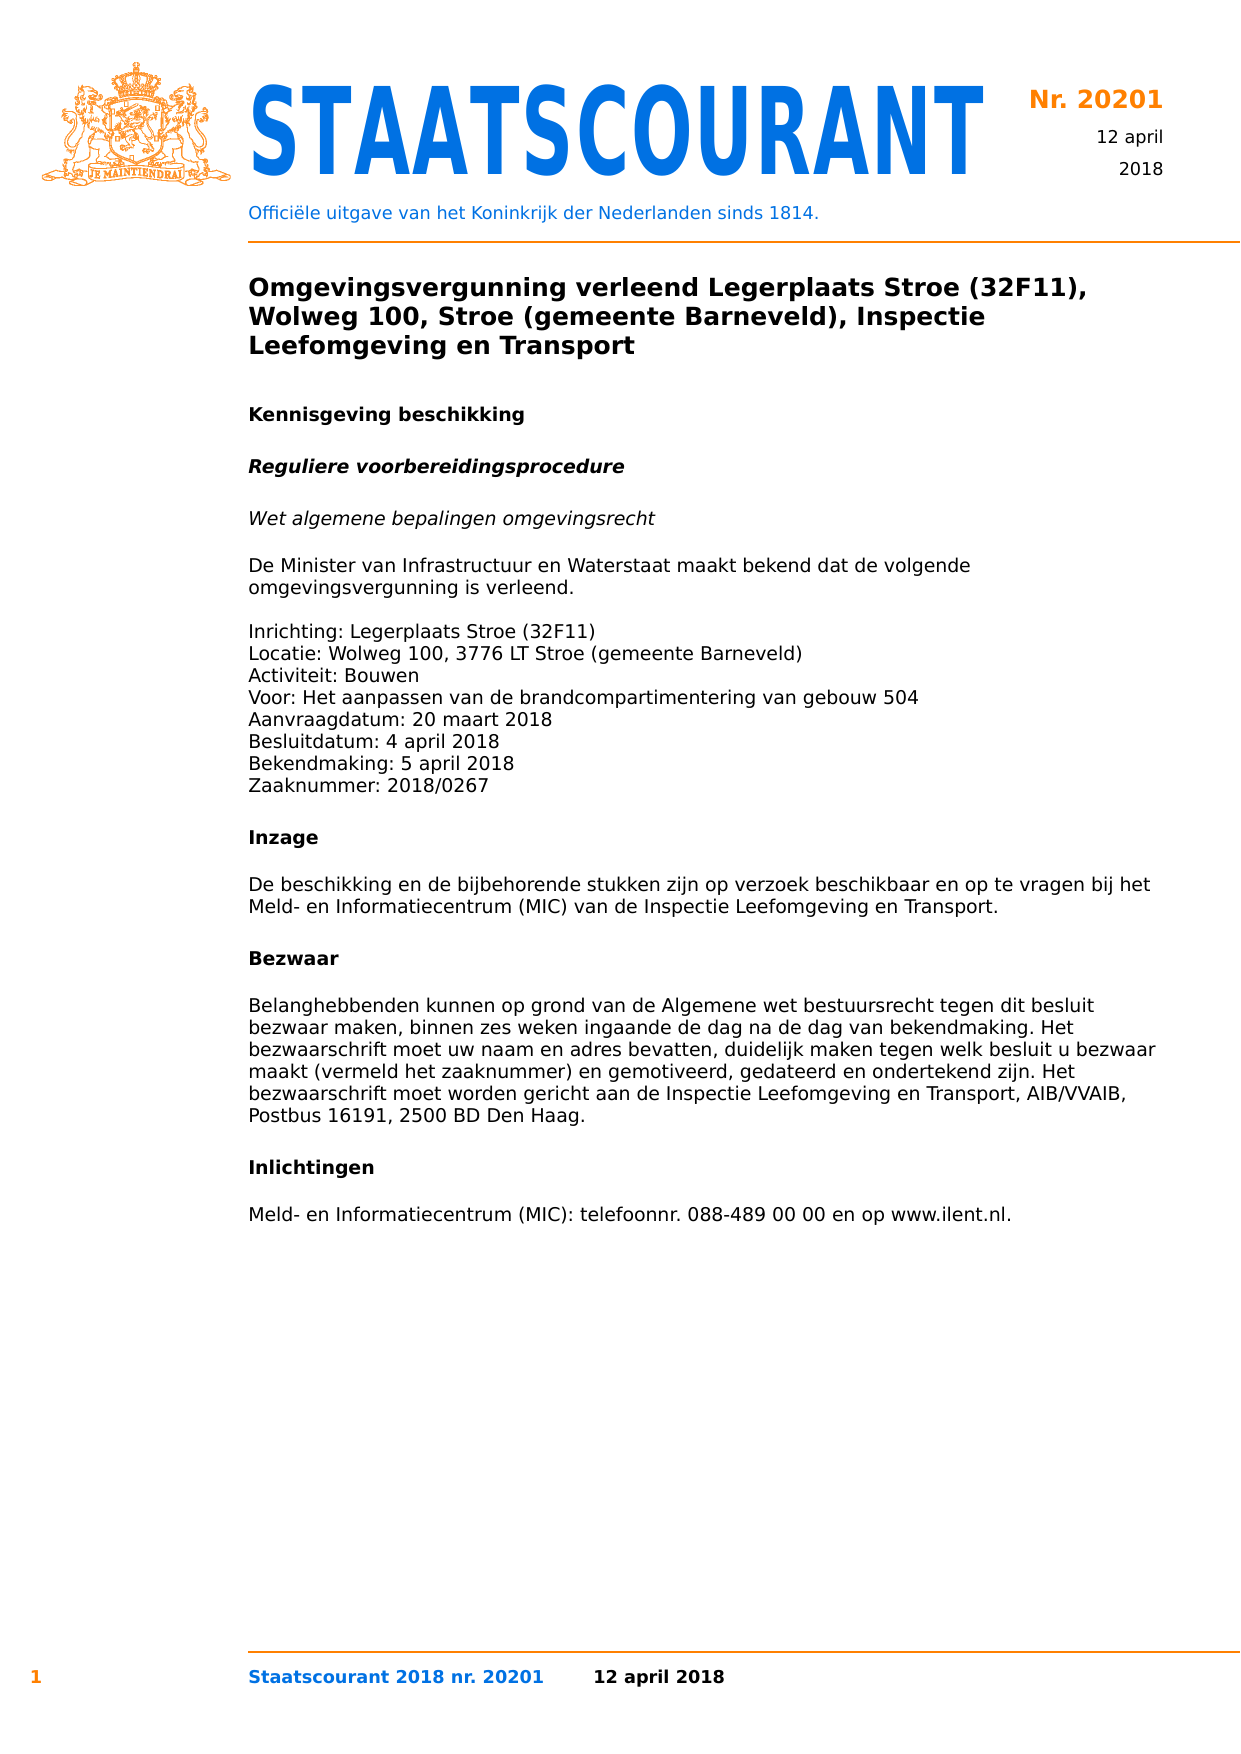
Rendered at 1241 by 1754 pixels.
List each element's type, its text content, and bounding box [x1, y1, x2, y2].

text Belanghebbenden kunnen op grond van de Algemene wet bestuursrecht tegen dit besluit bezwaar maken, binnen zes weken ingaande de dag na de dag van bekendmaking. Het bezwaarschrift moet uw naam en adres bevatten, duidelijk maken tegen welk besluit u bezwaar maakt (vermeld het zaaknummer) en gemotiveerd, gedateerd en ondertekend zijn. Het bezwaarschrift moet worden gericht aan de Inspectie Leefomgeving en Transport, AIB/VVAIB, Postbus 16191, 2500 BD Den Haag. [248, 995, 1163, 1127]
text Voor: Het aanpassen van de brandcompartimentering van gebouw 504 [248, 687, 1163, 709]
subtitle Wet algemene bepalingen omgevingsrecht [248, 508, 1163, 530]
table_header [25, 62, 248, 241]
text De beschikking en de bijbehorende stukken zijn op verzoek beschikbaar en op te vragen bij het Meld- en Informatiecentrum (MIC) van de Inspectie Leefomgeving en Transport. [248, 874, 1163, 918]
text Meld- en Informatiecentrum (MIC): telefoonnr. 088-489 00 00 en op www.ilent.nl. [248, 1204, 1163, 1226]
table_cell 12 april [998, 121, 1240, 153]
table_header Nr. 20201 [998, 62, 1240, 121]
picture [41, 62, 231, 186]
subtitle Kennisgeving beschikking [248, 404, 1163, 426]
subtitle Omgevingsvergunning verleend Legerplaats Stroe (32F11), Wolweg 100, Stroe (gemeente Barneveld), Inspectie Leefomgeving en Transport [248, 273, 1163, 361]
table_header STAATSCOURANT [248, 62, 998, 203]
table_cell 2018 [998, 153, 1240, 203]
subtitle Bezwaar [248, 948, 1163, 970]
table_cell Officiële uitgave van het Koninkrijk der Nederlanden sinds 1814. [248, 203, 1240, 241]
text Bekendmaking: 5 april 2018 [248, 753, 1163, 775]
text Besluitdatum: 4 april 2018 [248, 731, 1163, 753]
subtitle Inlichtingen [248, 1157, 1163, 1179]
text De Minister van Infrastructuur en Waterstaat maakt bekend dat de volgende omgevingsvergunning is verleend. [248, 555, 1163, 599]
text Inrichting: Legerplaats Stroe (32F11) [248, 621, 1163, 643]
text Activiteit: Bouwen [248, 665, 1163, 687]
subtitle Reguliere voorbereidingsprocedure [248, 456, 1163, 478]
text Aanvraagdatum: 20 maart 2018 [248, 709, 1163, 731]
text Locatie: Wolweg 100, 3776 LT Stroe (gemeente Barneveld) [248, 643, 1163, 665]
subtitle Inzage [248, 827, 1163, 849]
text Zaaknummer: 2018/0267 [248, 775, 1163, 797]
